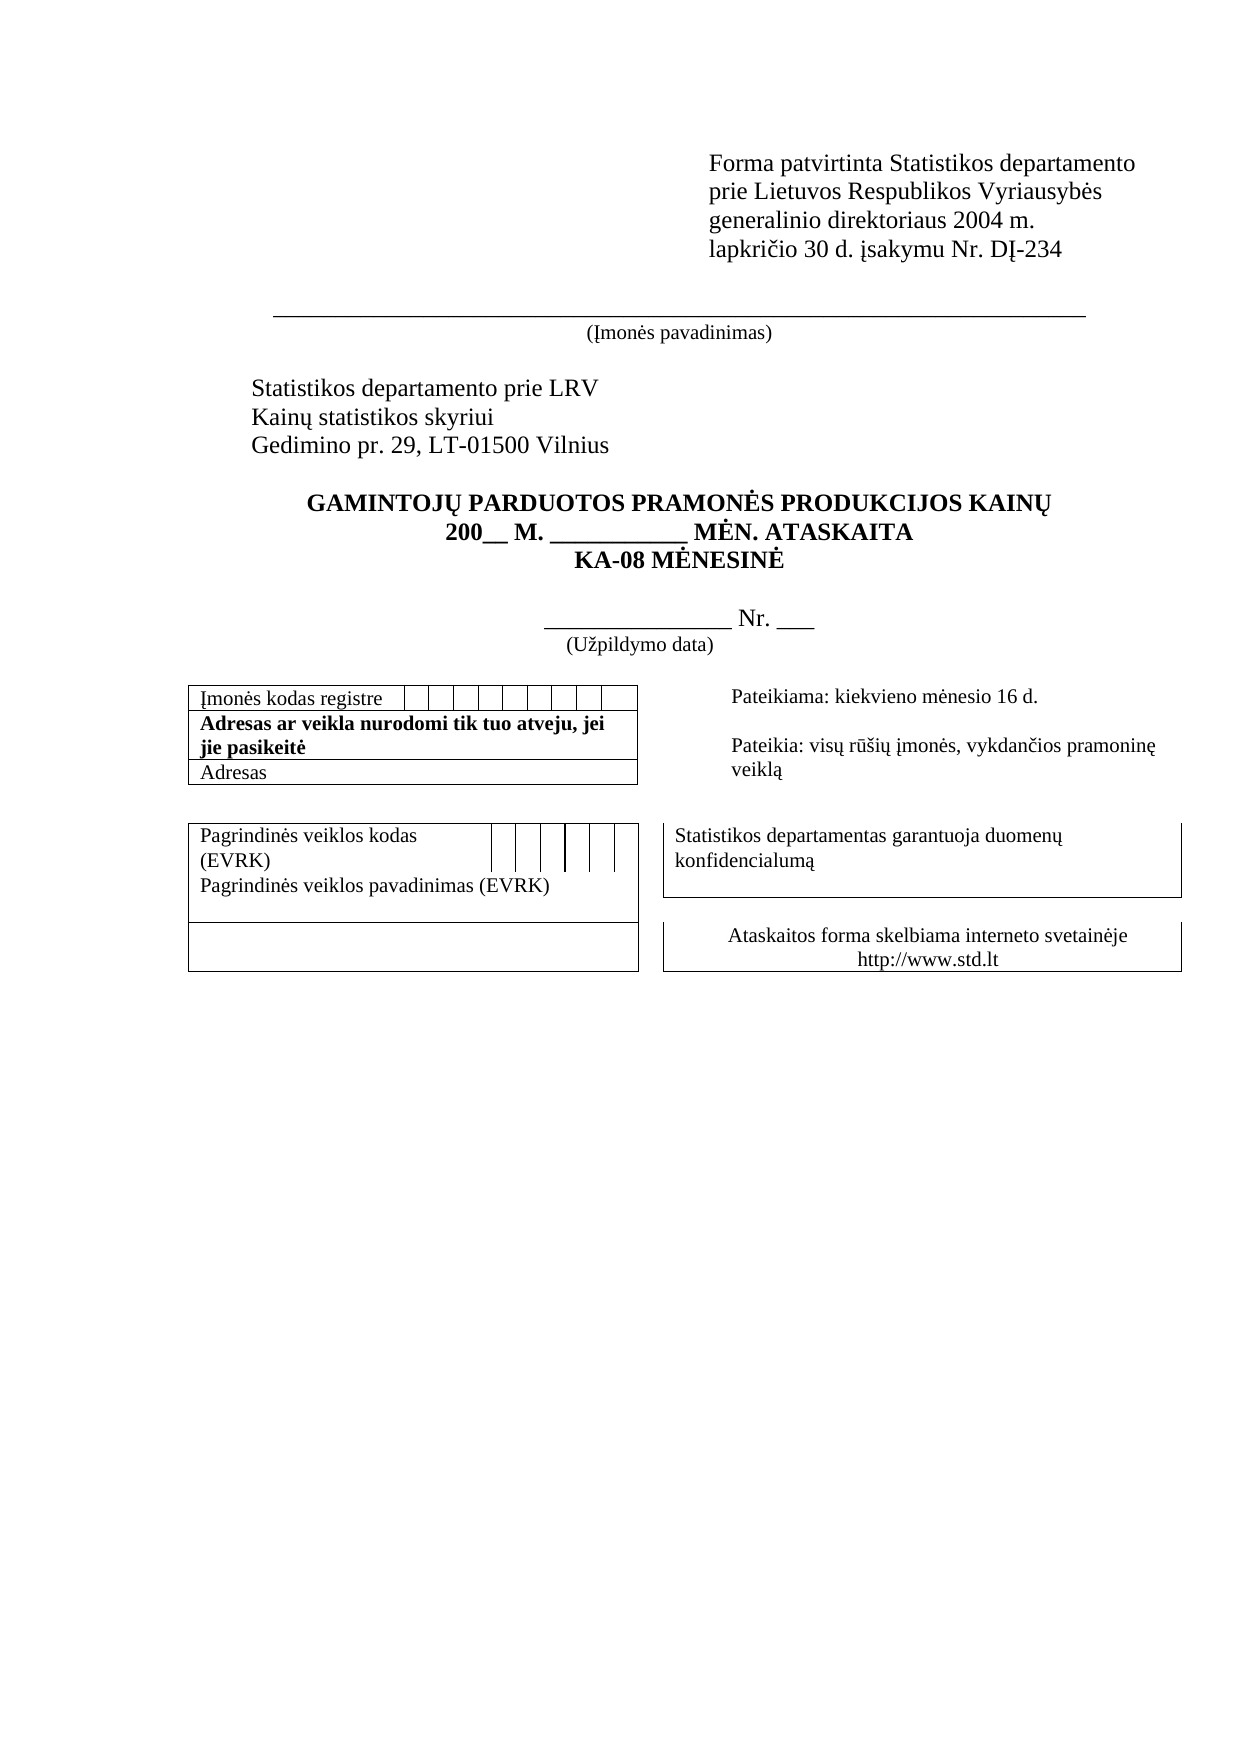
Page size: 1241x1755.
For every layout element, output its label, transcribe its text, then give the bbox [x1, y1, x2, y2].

table_cell [189, 923, 638, 971]
text KA-08 MĖNESINĖ [177, 545, 1181, 574]
table_header [590, 824, 614, 872]
table_header [566, 824, 589, 872]
table_cell [639, 897, 663, 922]
table_header [577, 686, 601, 709]
table_header [429, 686, 453, 709]
text Statistikos departamento prie LRV [177, 373, 1181, 402]
table_cell Adresas [189, 760, 637, 784]
text (Užpildymo data) [177, 632, 1181, 656]
table_header [479, 686, 502, 709]
table_header [639, 823, 663, 897]
table_header [528, 686, 551, 709]
text Kainų statistikos skyriui [177, 402, 1181, 430]
text Forma patvirtinta Statistikos departamento [177, 148, 1181, 176]
table_header [177, 685, 720, 822]
text generalinio direktoriaus 2004 m. [177, 205, 1181, 234]
table_header [602, 686, 637, 709]
table_cell [189, 897, 638, 922]
text _______________ Nr. ___ [177, 603, 1181, 632]
table_header [552, 686, 576, 709]
table_header [454, 686, 478, 709]
text 200__ M. ___________ MĖN. ATASKAITA [177, 517, 1181, 545]
text GAMINTOJŲ PARDUOTOS PRAMONĖS PRODUKCIJOS KAINŲ [177, 488, 1181, 517]
table_header [541, 824, 564, 872]
table_cell Adresas ar veikla nurodomi tik tuo atveju, jei jie pasikeitė [189, 711, 637, 759]
table_header [492, 824, 515, 872]
table_header Pateikiama: kiekvieno mėnesio 16 d. Pateikia: visų rūšių įmonės, vykdančios pramoninę veiklą [720, 685, 1181, 822]
table_cell [639, 922, 663, 971]
text prie Lietuvos Respublikos Vyriausybės [177, 176, 1181, 205]
table_header [405, 686, 428, 709]
table_cell Ataskaitos forma skelbiama interneto svetainėje http://www.std.lt [664, 922, 1181, 971]
text Gedimino pr. 29, LT-01500 Vilnius [177, 430, 1181, 459]
table_cell [663, 898, 1181, 922]
table_header Pagrindinės veiklos kodas (EVRK) [189, 824, 491, 872]
text _________________________________________________________________ [177, 291, 1181, 320]
table_header Įmonės kodas registre [189, 686, 404, 709]
table_header [503, 686, 527, 709]
table_header [516, 824, 540, 872]
text (Įmonės pavadinimas) [177, 320, 1181, 344]
table_cell [177, 823, 1181, 1022]
table_header [615, 824, 638, 872]
text lapkričio 30 d. įsakymu Nr. DĮ-234 [177, 234, 1181, 263]
table_header Statistikos departamentas garantuoja duomenų konfidencialumą [664, 823, 1181, 897]
table_cell Pagrindinės veiklos pavadinimas (EVRK) [189, 872, 638, 897]
